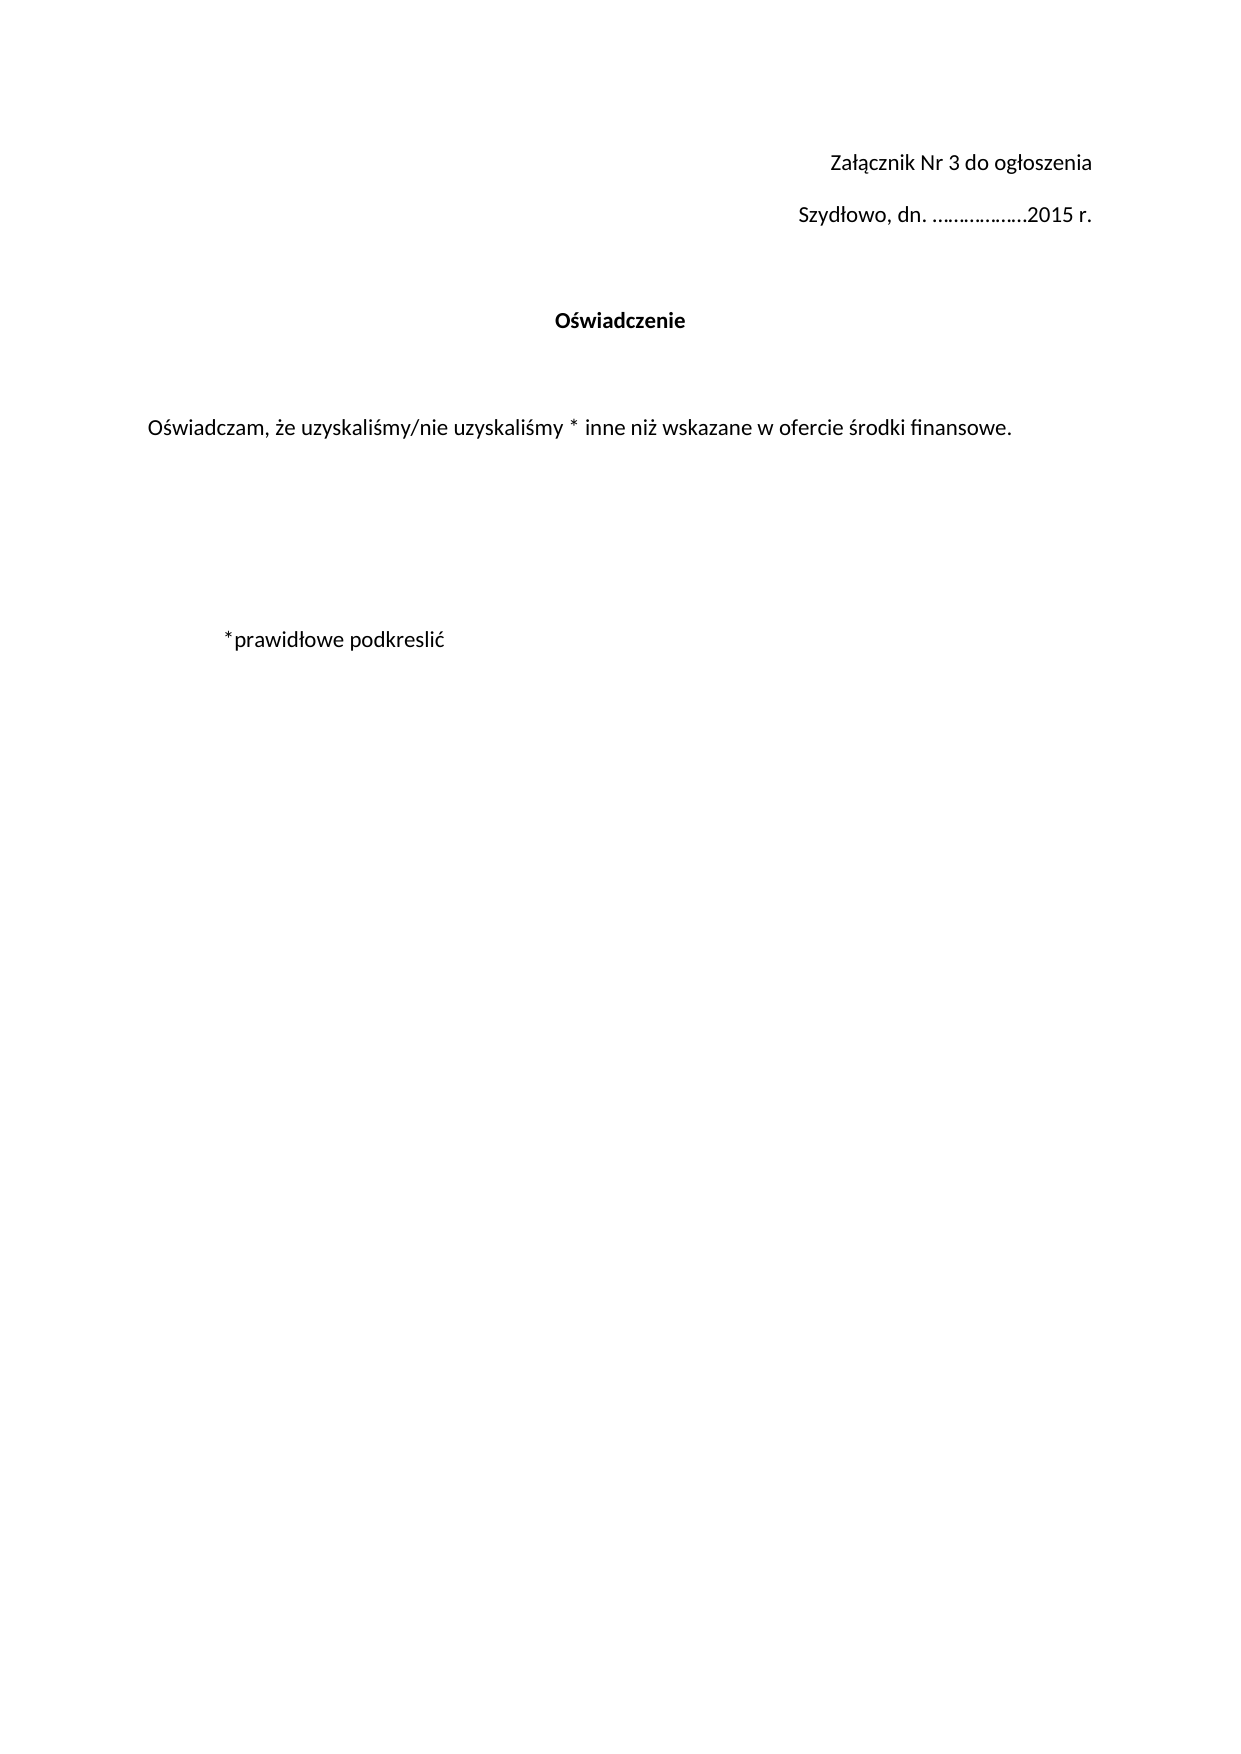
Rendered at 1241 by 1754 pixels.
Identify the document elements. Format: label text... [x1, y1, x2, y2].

text Oświadczenie [148, 307, 1093, 335]
text Oświadczam, że uzyskaliśmy/nie uzyskaliśmy * inne niż wskazane w ofercie środki finansowe. [148, 413, 1093, 441]
list *prawidłowe podkreslić [223, 625, 1093, 653]
text Szydłowo, dn. ………………2015 r. [148, 201, 1093, 229]
text Załącznik Nr 3 do ogłoszenia [148, 148, 1093, 176]
